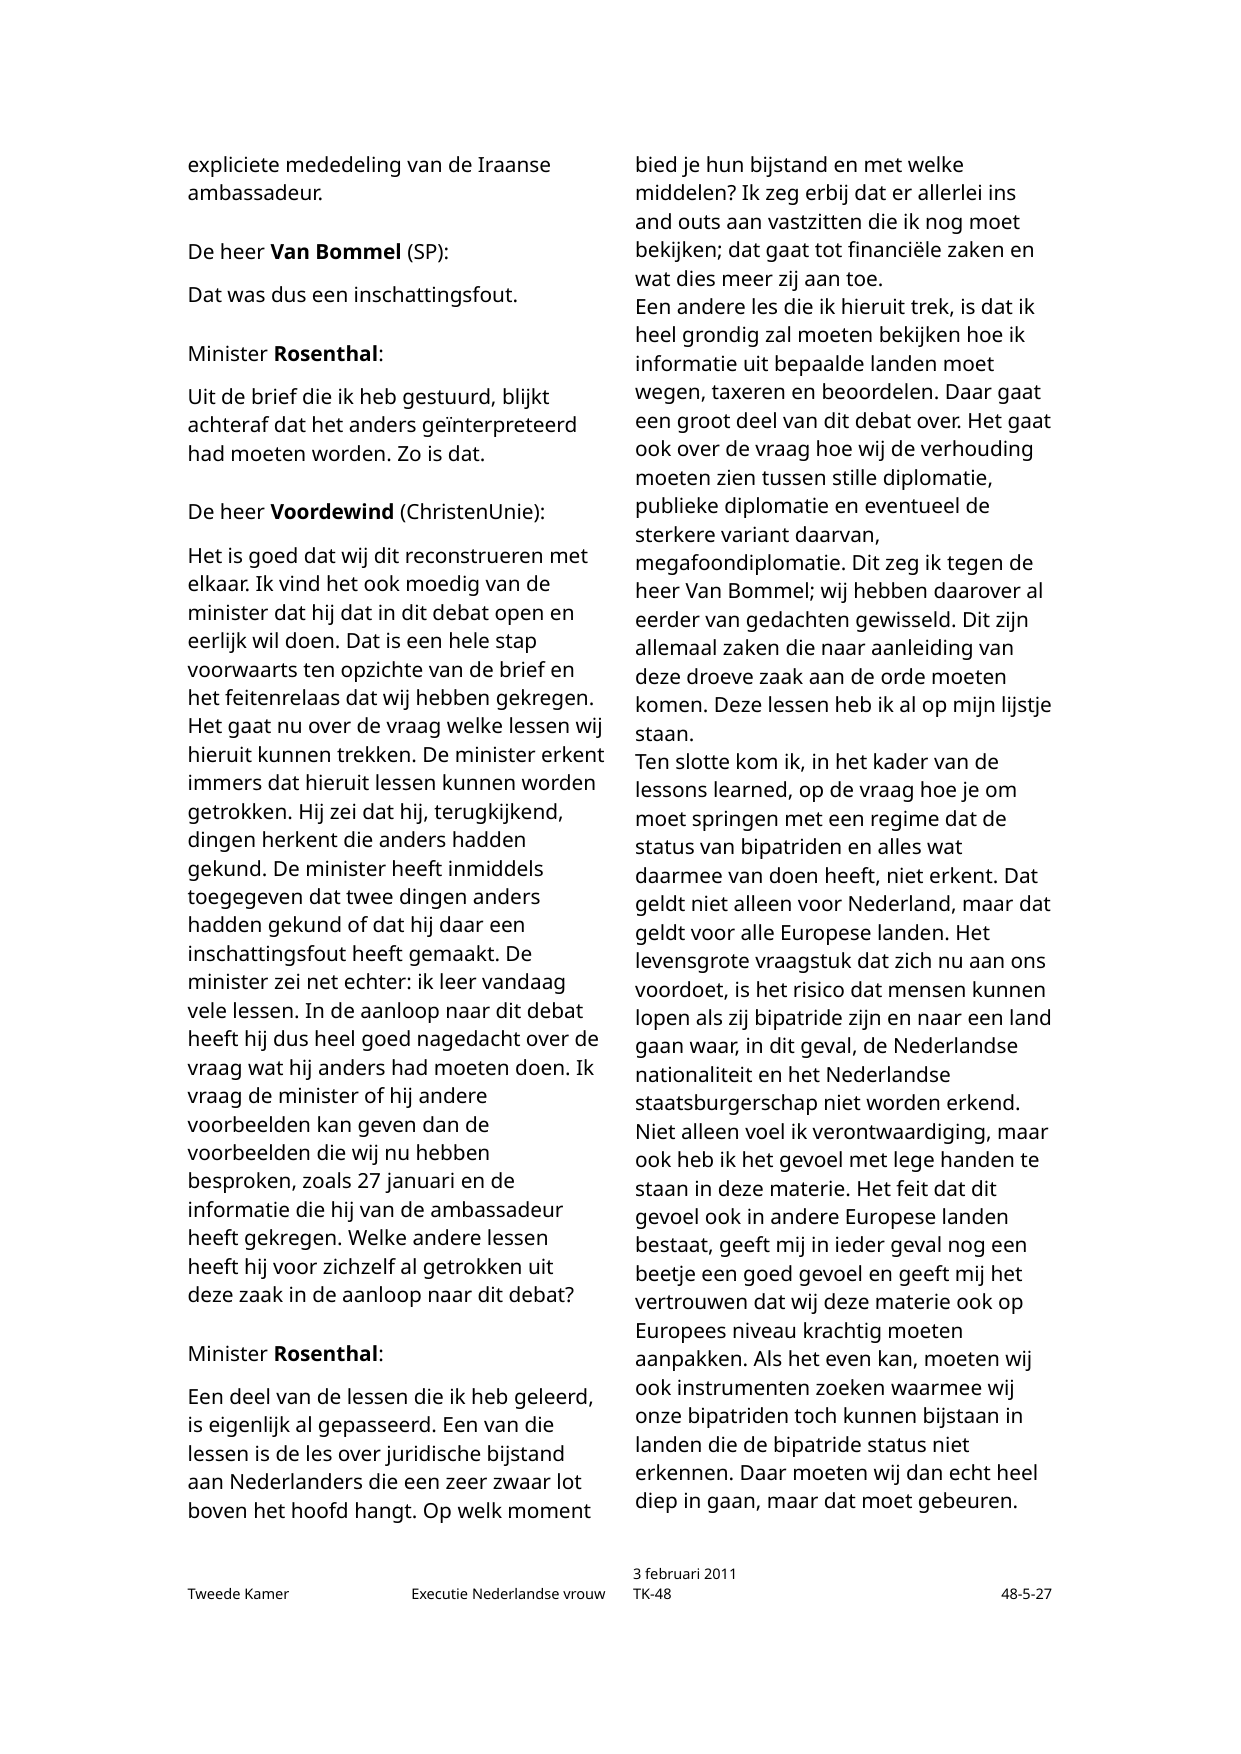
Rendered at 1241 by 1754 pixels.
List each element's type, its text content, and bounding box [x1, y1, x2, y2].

text Dat was dus een inschattingsfout. [187, 280, 605, 309]
text Minister Rosenthal: [187, 1339, 605, 1367]
text De heer Van Bommel (SP): [187, 237, 605, 265]
text bied je hun bijstand en met welke middelen? Ik zeg erbij dat er allerlei ins and outs aan vastzitten die ik nog moet bekijken; dat gaat tot financiële zaken en wat dies meer zij aan toe. [635, 150, 1053, 292]
text Uit de brief die ik heb gestuurd, blijkt achteraf dat het anders geïnterpreteerd had moeten worden. Zo is dat. [187, 382, 605, 467]
text Het is goed dat wij dit reconstrueren met elkaar. Ik vind het ook moedig van de minister dat hij dat in dit debat open en eerlijk wil doen. Dat is een hele stap voorwaarts ten opzichte van de brief en het feitenrelaas dat wij hebben gekregen. Het gaat nu over de vraag welke lessen wij hieruit kunnen trekken. De minister erkent immers dat hieruit lessen kunnen worden getrokken. Hij zei dat hij, terugkijkend, dingen herkent die anders hadden gekund. De minister heeft inmiddels toegegeven dat twee dingen anders hadden gekund of dat hij daar een inschattingsfout heeft gemaakt. De minister zei net echter: ik leer vandaag vele lessen. In de aanloop naar dit debat heeft hij dus heel goed nagedacht over de vraag wat hij anders had moeten doen. Ik vraag de minister of hij andere voorbeelden kan geven dan de voorbeelden die wij nu hebben besproken, zoals 27 januari en de informatie die hij van de ambassadeur heeft gekregen. Welke andere lessen heeft hij voor zichzelf al getrokken uit deze zaak in de aanloop naar dit debat? [187, 541, 605, 1309]
text Minister Rosenthal: [187, 339, 605, 367]
text Een andere les die ik hieruit trek, is dat ik heel grondig zal moeten bekijken hoe ik informatie uit bepaalde landen moet wegen, taxeren en beoordelen. Daar gaat een groot deel van dit debat over. Het gaat ook over de vraag hoe wij de verhouding moeten zien tussen stille diplomatie, publieke diplomatie en eventueel de sterkere variant daarvan, megafoondiplomatie. Dit zeg ik tegen de heer Van Bommel; wij hebben daarover al eerder van gedachten gewisseld. Dit zijn allemaal zaken die naar aanleiding van deze droeve zaak aan de orde moeten komen. Deze lessen heb ik al op mijn lijstje staan. [635, 292, 1053, 747]
text De heer Voordewind (ChristenUnie): [187, 497, 605, 526]
text expliciete mededeling van de Iraanse ambassadeur. [187, 150, 605, 207]
text Ten slotte kom ik, in het kader van de lessons learned, op de vraag hoe je om moet springen met een regime dat de status van bipatriden en alles wat daarmee van doen heeft, niet erkent. Dat geldt niet alleen voor Nederland, maar dat geldt voor alle Europese landen. Het levensgrote vraagstuk dat zich nu aan ons voordoet, is het risico dat mensen kunnen lopen als zij bipatride zijn en naar een land gaan waar, in dit geval, de Nederlandse nationaliteit en het Nederlandse staatsburgerschap niet worden erkend. Niet alleen voel ik verontwaardiging, maar ook heb ik het gevoel met lege handen te staan in deze materie. Het feit dat dit gevoel ook in andere Europese landen bestaat, geeft mij in ieder geval nog een beetje een goed gevoel en geeft mij het vertrouwen dat wij deze materie ook op Europees niveau krachtig moeten aanpakken. Als het even kan, moeten wij ook instrumenten zoeken waarmee wij onze bipatriden toch kunnen bijstaan in landen die de bipatride status niet erkennen. Daar moeten wij dan echt heel diep in gaan, maar dat moet gebeuren. [635, 747, 1053, 1515]
text Een deel van de lessen die ik heb geleerd, is eigenlijk al gepasseerd. Een van die lessen is de les over juridische bijstand aan Nederlanders die een zeer zwaar lot boven het hoofd hangt. Op welk moment [187, 1382, 605, 1524]
